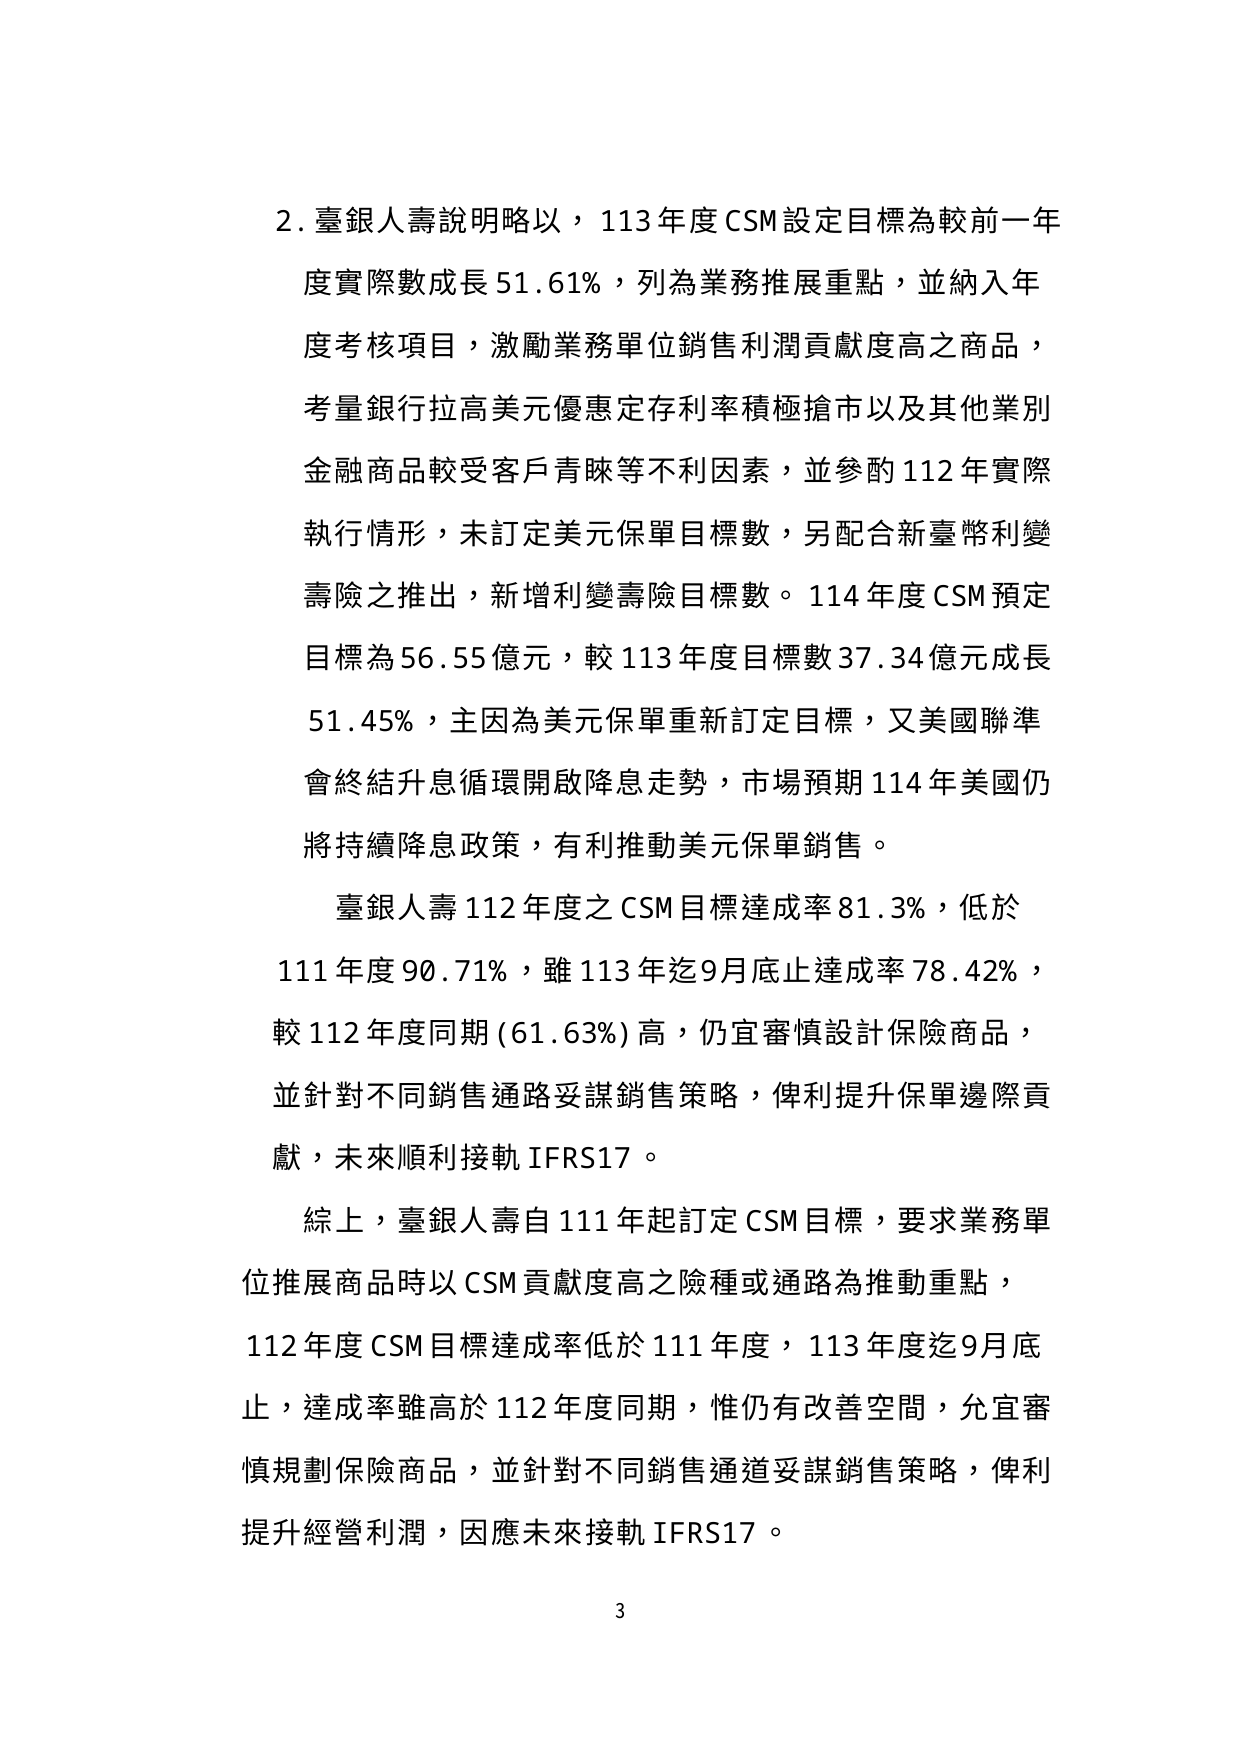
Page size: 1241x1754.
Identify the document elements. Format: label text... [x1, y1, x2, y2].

text 臺銀人壽112年度之CSM目標達成率81.3%，低於111年度90.71%，雖113年迄9月底止達成率78.42%，較112年度同期(61.63%)高，仍宜審慎設計保險商品，並針對不同銷售通路妥謀銷售策略，俾利提升保單邊際貢獻，未來順利接軌IFRS17。 [266, 865, 1063, 1177]
text 綜上，臺銀人壽自111年起訂定CSM目標，要求業務單位推展商品時以CSM貢獻度高之險種或通路為推動重點，112年度CSM目標達成率低於111年度，113年度迄9月底止，達成率雖高於112年度同期，惟仍有改善空間，允宜審慎規劃保險商品，並針對不同銷售通道妥謀銷售策略，俾利提升經營利潤，因應未來接軌IFRS17。 [236, 1177, 1063, 1552]
text 2.臺銀人壽說明略以，113年度CSM設定目標為較前一年度實際數成長51.61%，列為業務推展重點，並納入年度考核項目，激勵業務單位銷售利潤貢獻度高之商品，考量銀行拉高美元優惠定存利率積極搶市以及其他業別金融商品較受客戶青睞等不利因素，並參酌112年實際執行情形，未訂定美元保單目標數，另配合新臺幣利變壽險之推出，新增利變壽險目標數。114年度CSM預定目標為56.55億元，較113年度目標數37.34億元成長51.45%，主因為美元保單重新訂定目標，又美國聯準會終結升息循環開啟降息走勢，市場預期114年美國仍將持續降息政策，有利推動美元保單銷售。 [266, 177, 1063, 865]
